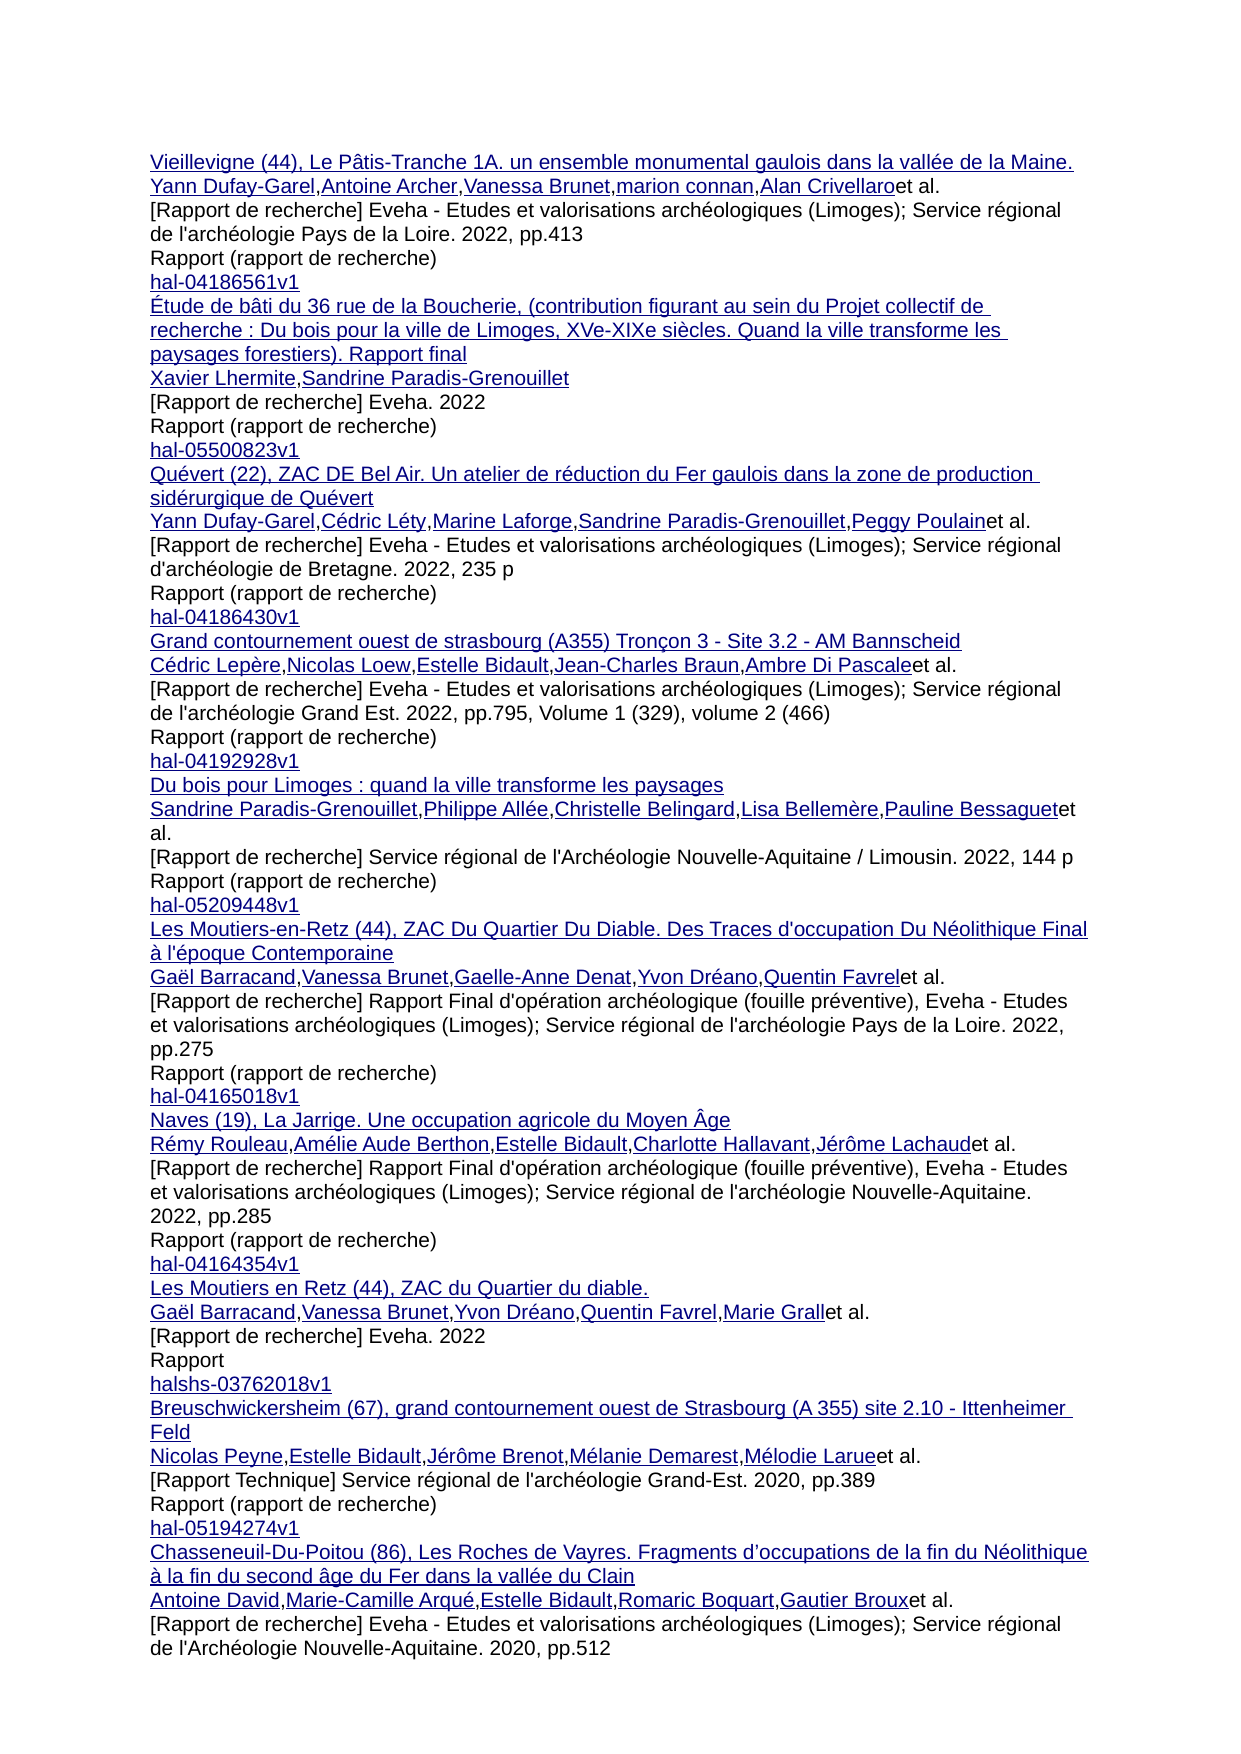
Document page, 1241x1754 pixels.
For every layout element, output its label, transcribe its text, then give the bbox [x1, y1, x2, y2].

table_cell Naves (19), La Jarrige. Une occupation agricole du Moyen Âge Rémy Rouleau,Amélie Aude Berthon,Estelle Bidault,Charlotte Hallavant,Jérôme Lachaudet al. [Rapport de recherche] Rapport Final d'opération archéologique (fouille préventive), Eveha - Etudes et valorisations archéologiques (Limoges); Service régional de l'archéologie Nouvelle-Aquitaine. 2022, pp.285 Rapport (rapport de recherche) hal-04164354v1 [150, 1108, 1090, 1276]
table_cell Quévert (22), ZAC DE Bel Air. Un atelier de réduction du Fer gaulois dans la zone de production sidérurgique de Quévert Yann Dufay-Garel,Cédric Léty,Marine Laforge,Sandrine Paradis-Grenouillet,Peggy Poulainet al. [Rapport de recherche] Eveha - Etudes et valorisations archéologiques (Limoges); Service régional d'archéologie de Bretagne. 2022, 235 p Rapport (rapport de recherche) hal-04186430v1 [150, 461, 1090, 629]
table_cell Étude de bâti du 36 rue de la Boucherie, (contribution figurant au sein du Projet collectif de recherche : Du bois pour la ville de Limoges, XVe-XIXe siècles. Quand la ville transforme les paysages forestiers). Rapport final Xavier Lhermite,Sandrine Paradis-Grenouillet [Rapport de recherche] Eveha. 2022 Rapport (rapport de recherche) hal-05500823v1 [150, 294, 1090, 461]
table_cell Breuschwickersheim (67), grand contournement ouest de Strasbourg (A 355) site 2.10 - Ittenheimer Feld Nicolas Peyne,Estelle Bidault,Jérôme Brenot,Mélanie Demarest,Mélodie Larueet al. [Rapport Technique] Service régional de l'archéologie Grand-Est. 2020, pp.389 Rapport (rapport de recherche) hal-05194274v1 [150, 1396, 1090, 1539]
table_cell Du bois pour Limoges : quand la ville transforme les paysages Sandrine Paradis-Grenouillet,Philippe Allée,Christelle Belingard,Lisa Bellemère,Pauline Bessaguetet al. [Rapport de recherche] Service régional de l'Archéologie Nouvelle-Aquitaine / Limousin. 2022, 144 p Rapport (rapport de recherche) hal-05209448v1 [150, 773, 1090, 917]
table_cell Les Moutiers-en-Retz (44), ZAC Du Quartier Du Diable. Des Traces d'occupation Du Néolithique Final à l'époque Contemporaine Gaël Barracand,Vanessa Brunet,Gaelle-Anne Denat,Yvon Dréano,Quentin Favrelet al. [Rapport de recherche] Rapport Final d'opération archéologique (fouille préventive), Eveha - Etudes et valorisations archéologiques (Limoges); Service régional de l'archéologie Pays de la Loire. 2022, pp.275 Rapport (rapport de recherche) hal-04165018v1 [150, 917, 1090, 1108]
table_cell Chasseneuil-Du-Poitou (86), Les Roches de Vayres. Fragments d’occupations de la fin du Néolithique à la fin du second âge du Fer dans la vallée du Clain Antoine David,Marie-Camille Arqué,Estelle Bidault,Romaric Boquart,Gautier Brouxet al. [Rapport de recherche] Eveha - Etudes et valorisations archéologiques (Limoges); Service régional de l'Archéologie Nouvelle-Aquitaine. 2020, pp.512 [150, 1540, 1090, 1659]
table_cell Grand contournement ouest de strasbourg (A355) Tronçon 3 - Site 3.2 - AM Bannscheid Cédric Lepère,Nicolas Loew,Estelle Bidault,Jean-Charles Braun,Ambre Di Pascaleet al. [Rapport de recherche] Eveha - Etudes et valorisations archéologiques (Limoges); Service régional de l'archéologie Grand Est. 2022, pp.795, Volume 1 (329), volume 2 (466) Rapport (rapport de recherche) hal-04192928v1 [150, 629, 1090, 773]
table_cell Les Moutiers en Retz (44), ZAC du Quartier du diable. Gaël Barracand,Vanessa Brunet,Yvon Dréano,Quentin Favrel,Marie Grallet al. [Rapport de recherche] Eveha. 2022 Rapport halshs-03762018v1 [150, 1276, 1090, 1396]
table_cell Vieillevigne (44), Le Pâtis-Tranche 1A. un ensemble monumental gaulois dans la vallée de la Maine. Yann Dufay-Garel,Antoine Archer,Vanessa Brunet,marion connan,Alan Crivellaroet al. [Rapport de recherche] Eveha - Etudes et valorisations archéologiques (Limoges); Service régional de l'archéologie Pays de la Loire. 2022, pp.413 Rapport (rapport de recherche) hal-04186561v1 [150, 150, 1090, 294]
